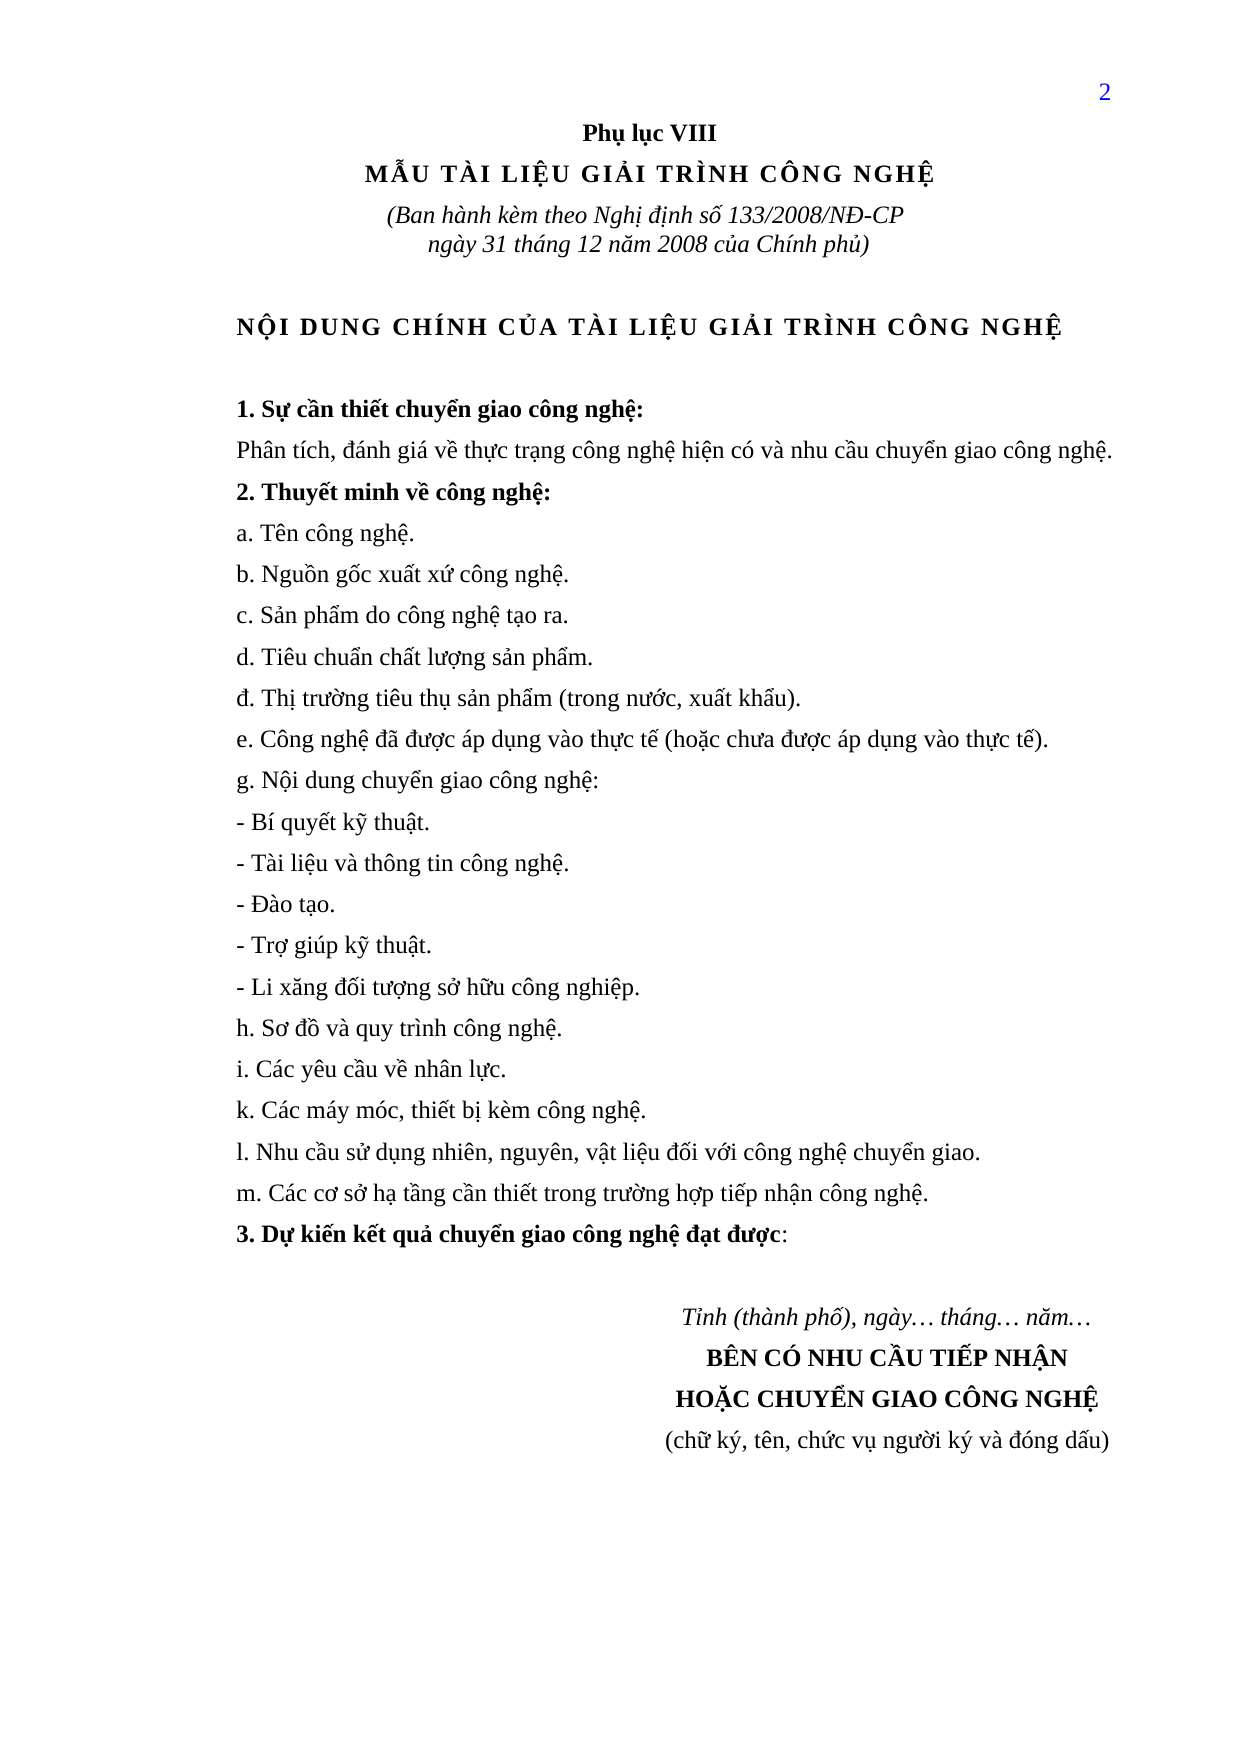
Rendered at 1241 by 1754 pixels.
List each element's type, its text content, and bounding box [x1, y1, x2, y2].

text k. Các máy móc, thiết bị kèm công nghệ. [177, 1096, 1122, 1124]
text (chữ ký, tên, chức vụ người ký và đóng dấu) [177, 1426, 1122, 1454]
text BÊN CÓ NHU CẦU TIẾP NHẬN [177, 1343, 1122, 1372]
text - Bí quyết kỹ thuật. [177, 807, 1122, 836]
text - Trợ giúp kỹ thuật. [177, 931, 1122, 959]
text 3. Dự kiến kết quả chuyển giao công nghệ đạt được: [177, 1219, 1122, 1248]
text Tỉnh (thành phố), ngày… tháng… năm… [177, 1302, 1122, 1331]
text 1. Sự cần thiết chuyển giao công nghệ: [177, 394, 1122, 423]
text HOẶC CHUYỂN GIAO CÔNG NGHỆ [177, 1384, 1122, 1413]
text g. Nội dung chuyển giao công nghệ: [177, 766, 1122, 794]
text a. Tên công nghệ. [177, 518, 1122, 547]
text 2. Thuyết minh về công nghệ: [177, 477, 1122, 506]
text c. Sản phẩm do công nghệ tạo ra. [177, 601, 1122, 629]
text (Ban hành kèm theo Nghị định số 133/2008/NĐ-CP ngày 31 tháng 12 năm 2008 của Chính phủ) [177, 201, 1122, 258]
text l. Nhu cầu sử dụng nhiên, nguyên, vật liệu đối với công nghệ chuyển giao. [177, 1137, 1122, 1166]
text - Li xăng đối tượng sở hữu công nghiệp. [177, 972, 1122, 1001]
text b. Nguồn gốc xuất xứ công nghệ. [177, 559, 1122, 588]
text m. Các cơ sở hạ tầng cần thiết trong trường hợp tiếp nhận công nghệ. [177, 1178, 1122, 1207]
text e. Công nghệ đã được áp dụng vào thực tế (hoặc chưa được áp dụng vào thực tế). [177, 724, 1122, 753]
text NỘI DUNG CHÍNH CỦA TÀI LIỆU GIẢI TRÌNH CÔNG NGHỆ [177, 312, 1122, 341]
text đ. Thị trường tiêu thụ sản phẩm (trong nước, xuất khẩu). [177, 683, 1122, 712]
text Phân tích, đánh giá về thực trạng công nghệ hiện có và nhu cầu chuyển giao công nghệ. [177, 436, 1122, 464]
text d. Tiêu chuẩn chất lượng sản phẩm. [177, 642, 1122, 671]
text i. Các yêu cầu về nhân lực. [177, 1054, 1122, 1083]
text - Đào tạo. [177, 889, 1122, 918]
text Phụ lục VIII [177, 118, 1122, 147]
text MẪU TÀI LIỆU GIẢI TRÌNH CÔNG NGHỆ [177, 159, 1122, 188]
text - Tài liệu và thông tin công nghệ. [177, 848, 1122, 877]
text h. Sơ đồ và quy trình công nghệ. [177, 1013, 1122, 1042]
